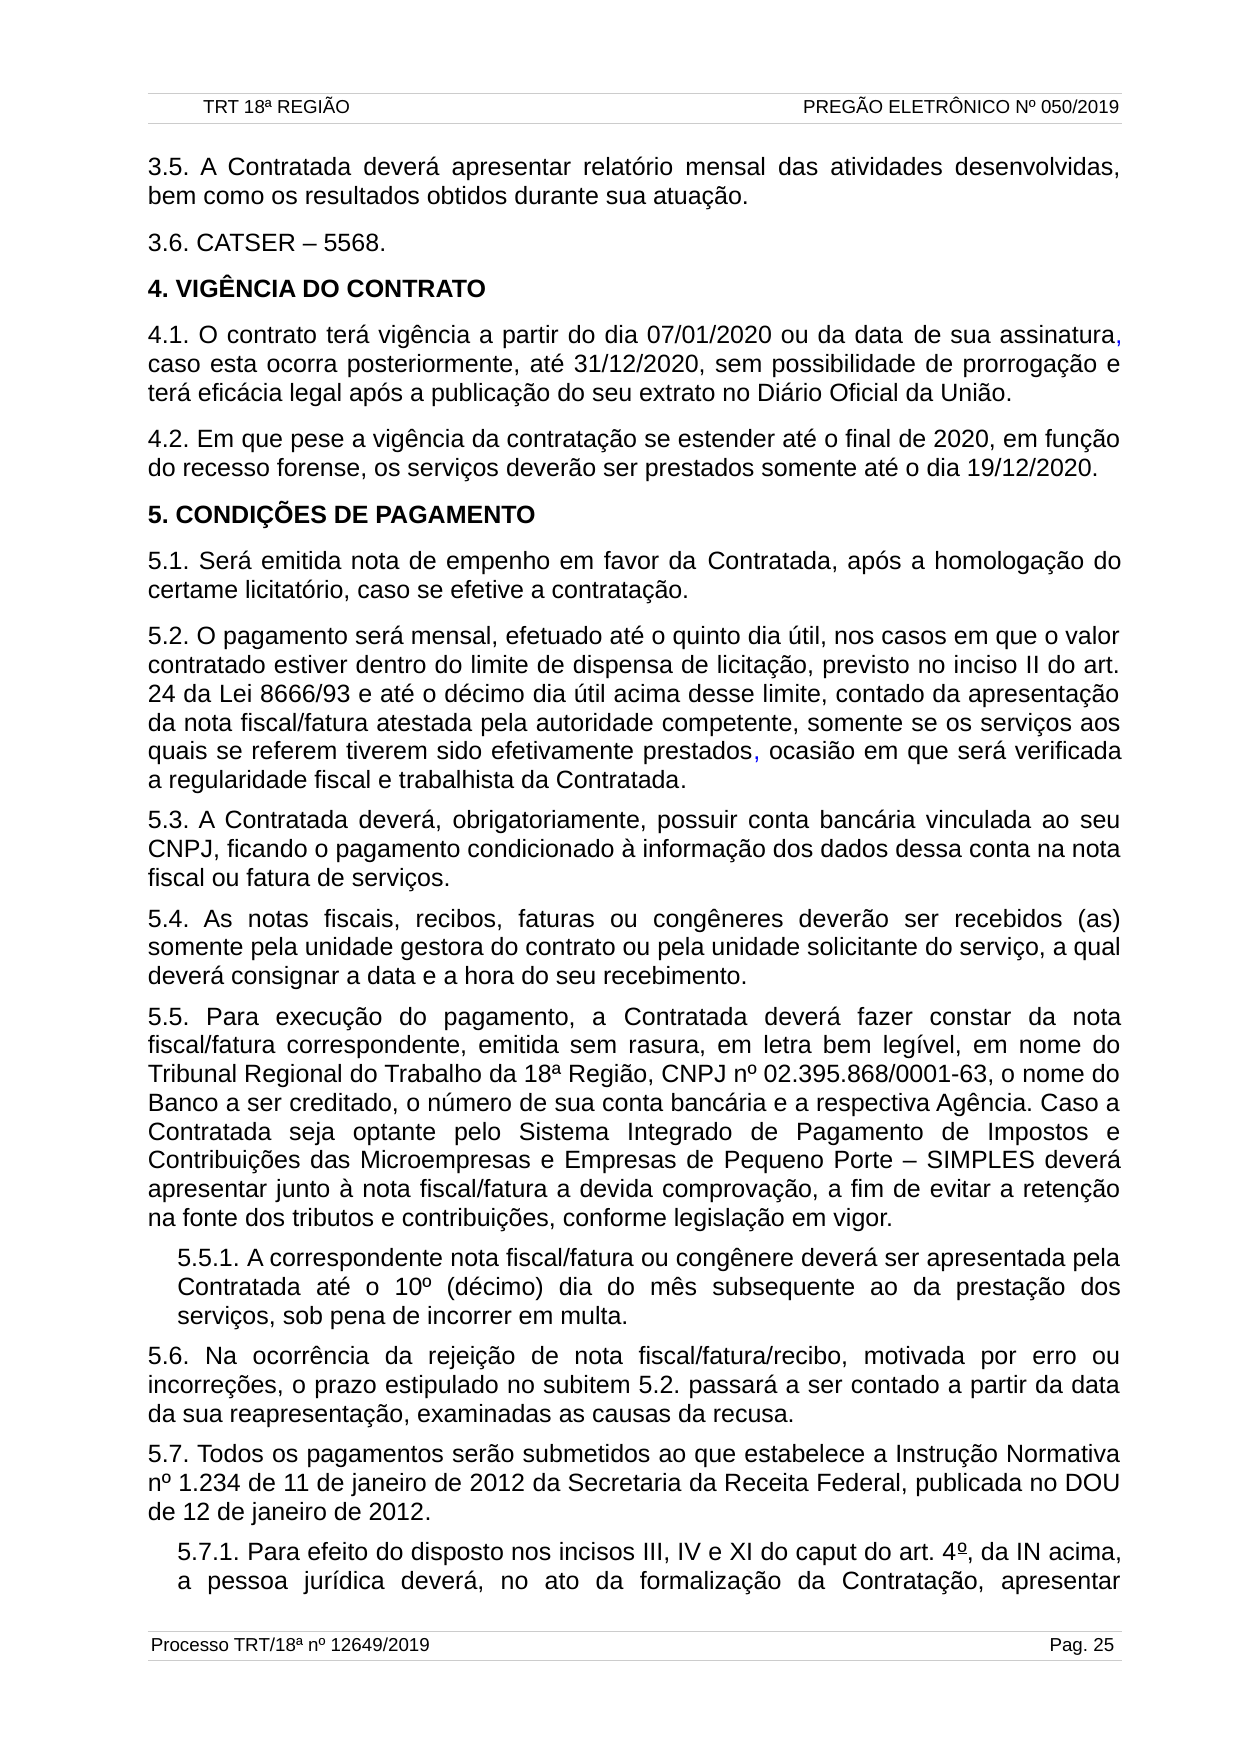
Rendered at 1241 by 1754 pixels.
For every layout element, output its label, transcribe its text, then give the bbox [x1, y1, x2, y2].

text 4. VIGÊNCIA DO CONTRATO [148, 274, 1122, 303]
text 5.2. O pagamento será mensal, efetuado até o quinto dia útil, nos casos em que o valor contratado estiver dentro do limite de dispensa de licitação, previsto no inciso II do art. 24 da Lei 8666/93 e até o décimo dia útil acima desse limite, contado da apresentação da nota fiscal/fatura atestada pela autoridade competente, somente se os serviços aos quais se referem tiverem sido efetivamente prestados, ocasião em que será verificada a regularidade fiscal e trabalhista da Contratada. [148, 621, 1122, 794]
text 5.7. Todos os pagamentos serão submetidos ao que estabelece a Instrução Normativa nº 1.234 de 11 de janeiro de 2012 da Secretaria da Receita Federal, publicada no DOU de 12 de janeiro de 2012. [148, 1439, 1122, 1526]
text 5.5. Para execução do pagamento, a Contratada deverá fazer constar da nota fiscal/fatura correspondente, emitida sem rasura, em letra bem legível, em nome do Tribunal Regional do Trabalho da 18ª Região, CNPJ nº 02.395.868/0001-63, o nome do Banco a ser creditado, o número de sua conta bancária e a respectiva Agência. Caso a Contratada seja optante pelo Sistema Integrado de Pagamento de Impostos e Contribuições das Microempresas e Empresas de Pequeno Porte – SIMPLES deverá apresentar junto à nota fiscal/fatura a devida comprovação, a fim de evitar a retenção na fonte dos tributos e contribuições, conforme legislação em vigor. [148, 1002, 1122, 1232]
text 3.5. A Contratada deverá apresentar relatório mensal das atividades desenvolvidas, bem como os resultados obtidos durante sua atuação. [148, 152, 1122, 210]
text 4.1. O contrato terá vigência a partir do dia 07/01/2020 ou da data de sua assinatura, caso esta ocorra posteriormente, até 31/12/2020, sem possibilidade de prorrogação e terá eficácia legal após a publicação do seu extrato no Diário Oficial da União. [148, 320, 1122, 407]
text 5. CONDIÇÕES DE PAGAMENTO [148, 499, 1122, 528]
text 4.2. Em que pese a vigência da contratação se estender até o final de 2020, em função do recesso forense, os serviços deverão ser prestados somente até o dia 19/12/2020. [148, 424, 1122, 482]
text 5.4. As notas fiscais, recibos, faturas ou congêneres deverão ser recebidos (as) somente pela unidade gestora do contrato ou pela unidade solicitante do serviço, a qual deverá consignar a data e a hora do seu recebimento. [148, 903, 1122, 990]
text 3.6. CATSER – 5568. [148, 227, 1122, 256]
text 5.7.1. Para efeito do disposto nos incisos III, IV e XI do caput do art. 4º, da IN acima, a pessoa jurídica deverá, no ato da formalização da Contratação, apresentar [177, 1537, 1122, 1595]
text 5.3. A Contratada deverá, obrigatoriamente, possuir conta bancária vinculada ao seu CNPJ, ficando o pagamento condicionado à informação dos dados dessa conta na nota fiscal ou fatura de serviços. [148, 806, 1122, 892]
text 5.6. Na ocorrência da rejeição de nota fiscal/fatura/recibo, motivada por erro ou incorreções, o prazo estipulado no subitem 5.2. passará a ser contado a partir da data da sua reapresentação, examinadas as causas da recusa. [148, 1341, 1122, 1428]
text 5.5.1. A correspondente nota fiscal/fatura ou congênere deverá ser apresentada pela Contratada até o 10º (décimo) dia do mês subsequente ao da prestação dos serviços, sob pena de incorrer em multa. [177, 1243, 1122, 1329]
text 5.1. Será emitida nota de empenho em favor da Contratada, após a homologação do certame licitatório, caso se efetive a contratação. [148, 546, 1122, 603]
